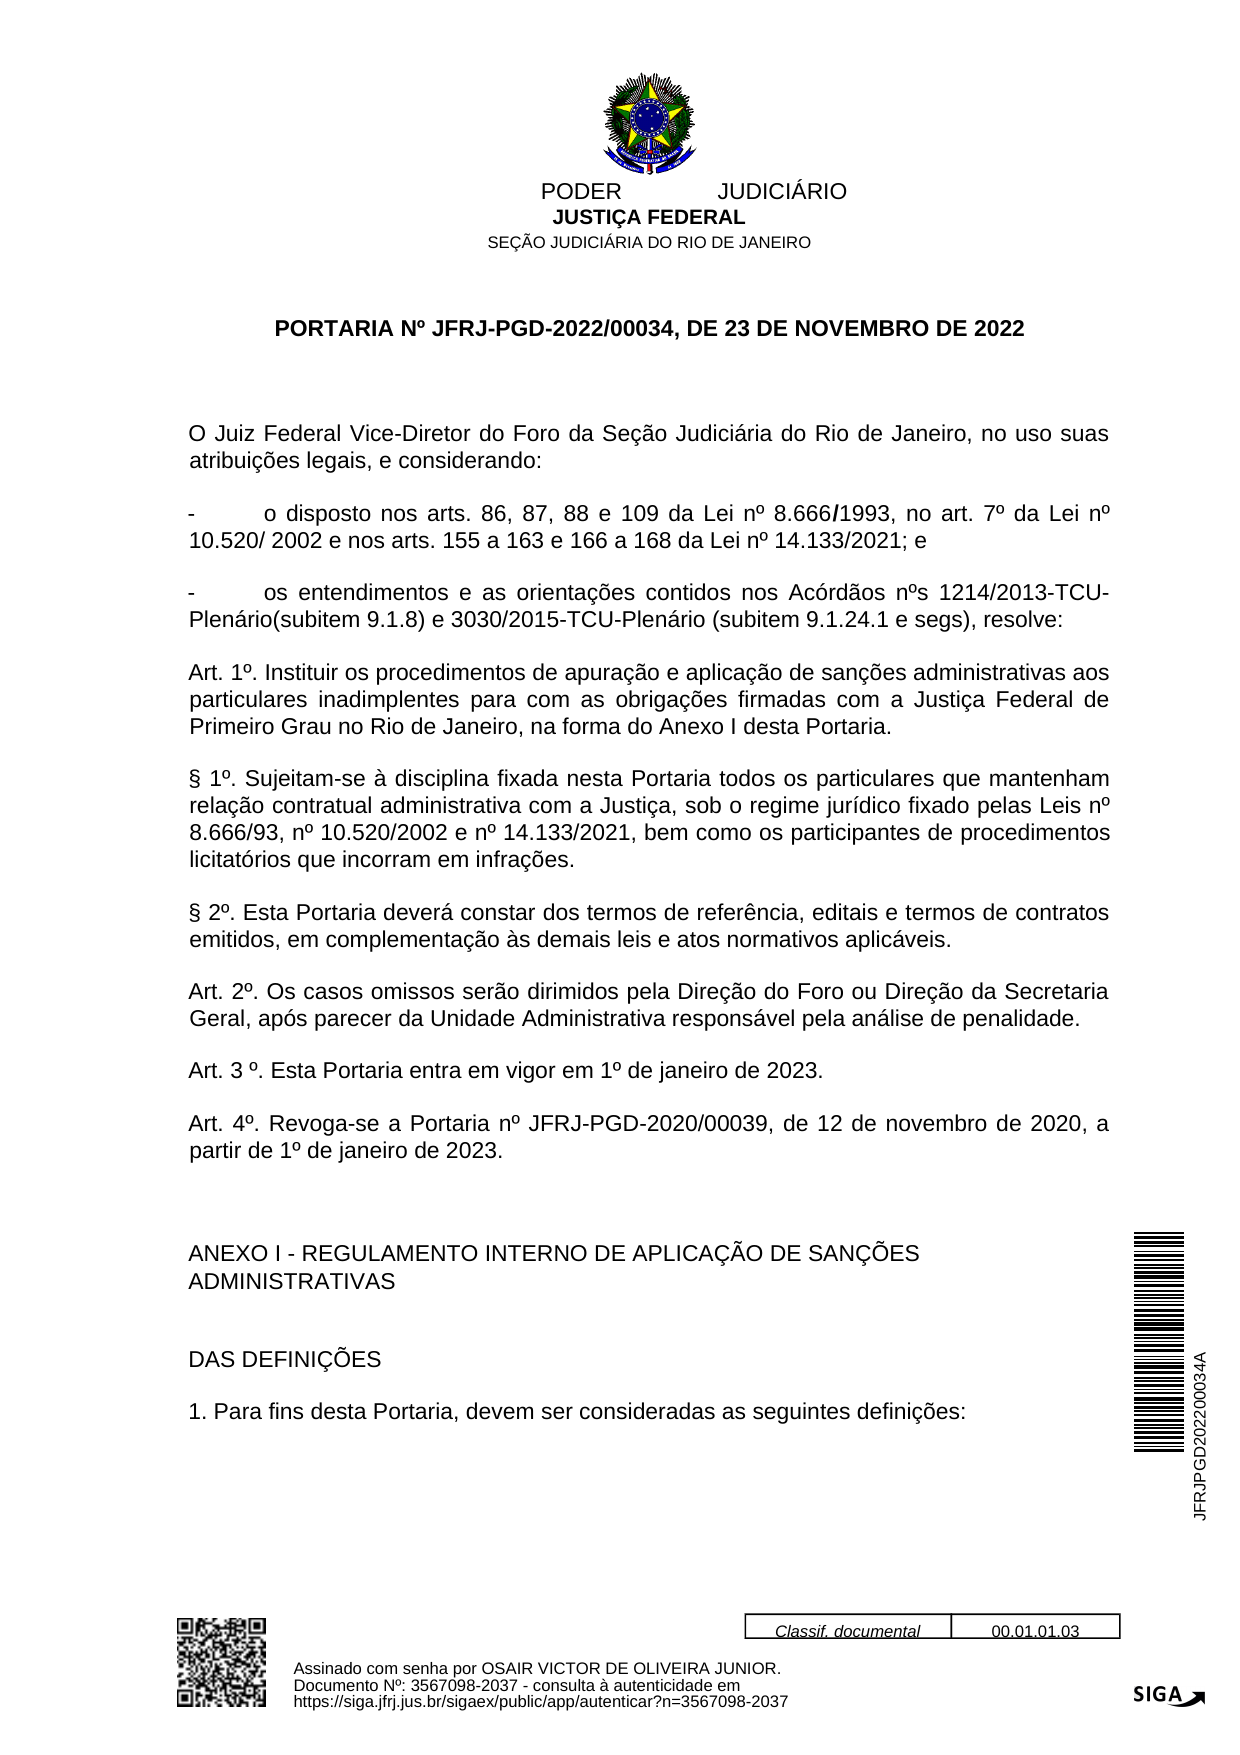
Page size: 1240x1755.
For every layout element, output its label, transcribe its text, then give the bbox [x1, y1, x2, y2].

text Art. 2º. Os casos omissos serão dirimidos pela Direção do Foro ou Direção da Secretaria Geral, após parecer da Unidade Administrativa responsável pela análise de penalidade. [188, 978, 1111, 1031]
text DAS DEFINIÇÕES [188, 1346, 1111, 1372]
subtitle PORTARIA Nº JFRJ-PGD-2022/00034, DE 23 DE NOVEMBRO DE 2022 [189, 314, 1110, 341]
text 1. Para fins desta Portaria, devem ser consideradas as seguintes definições: [188, 1398, 1111, 1424]
text PODER JUDICIÁRIO JUSTIÇA FEDERAL [541, 178, 847, 229]
list os entendimentos e as orientações contidos nos Acórdãos nºs 1214/2013-TCU-Plenário(subitem 9.1.8) e 3030/2015-TCU-Plenário (subitem 9.1.24.1 e segs), resolve: [187, 579, 1111, 632]
text SEÇÃO JUDICIÁRIA DO RIO DE JANEIRO [188, 233, 1110, 252]
text § 2º. Esta Portaria deverá constar dos termos de referência, editais e termos de contratos emitidos, em complementação às demais leis e atos normativos aplicáveis. [188, 898, 1111, 952]
text Art. 3 º. Esta Portaria entra em vigor em 1º de janeiro de 2023. [188, 1057, 1111, 1083]
list o disposto nos arts. 86, 87, 88 e 109 da Lei nº 8.666/1993, no art. 7º da Lei nº 10.520/ 2002 e nos arts. 155 a 163 e 166 a 168 da Lei nº 14.133/2021; e [187, 500, 1111, 553]
text Art. 1º. Instituir os procedimentos de apuração e aplicação de sanções administrativas aos particulares inadimplentes para com as obrigações firmadas com a Justiça Federal de Primeiro Grau no Rio de Janeiro, na forma do Anexo I desta Portaria. [188, 658, 1111, 739]
text O Juiz Federal Vice-Diretor do Foro da Seção Judiciária do Rio de Janeiro, no uso suas atribuições legais, e considerando: [188, 420, 1111, 474]
text Art. 4º. Revoga-se a Portaria nº JFRJ-PGD-2020/00039, de 12 de novembro de 2020, a partir de 1º de janeiro de 2023. [188, 1109, 1111, 1163]
text ANEXO I - REGULAMENTO INTERNO DE APLICAÇÃO DE SANÇÕES [188, 1240, 1111, 1266]
text § 1º. Sujeitam-se à disciplina fixada nesta Portaria todos os particulares que mantenham relação contratual administrativa com a Justiça, sob o regime jurídico fixado pelas Leis nº 8.666/93, nº 10.520/2002 e nº 14.133/2021, bem como os participantes de procedimentos licitatórios que incorram em infrações. [188, 765, 1111, 872]
text ADMINISTRATIVAS [188, 1268, 1111, 1294]
